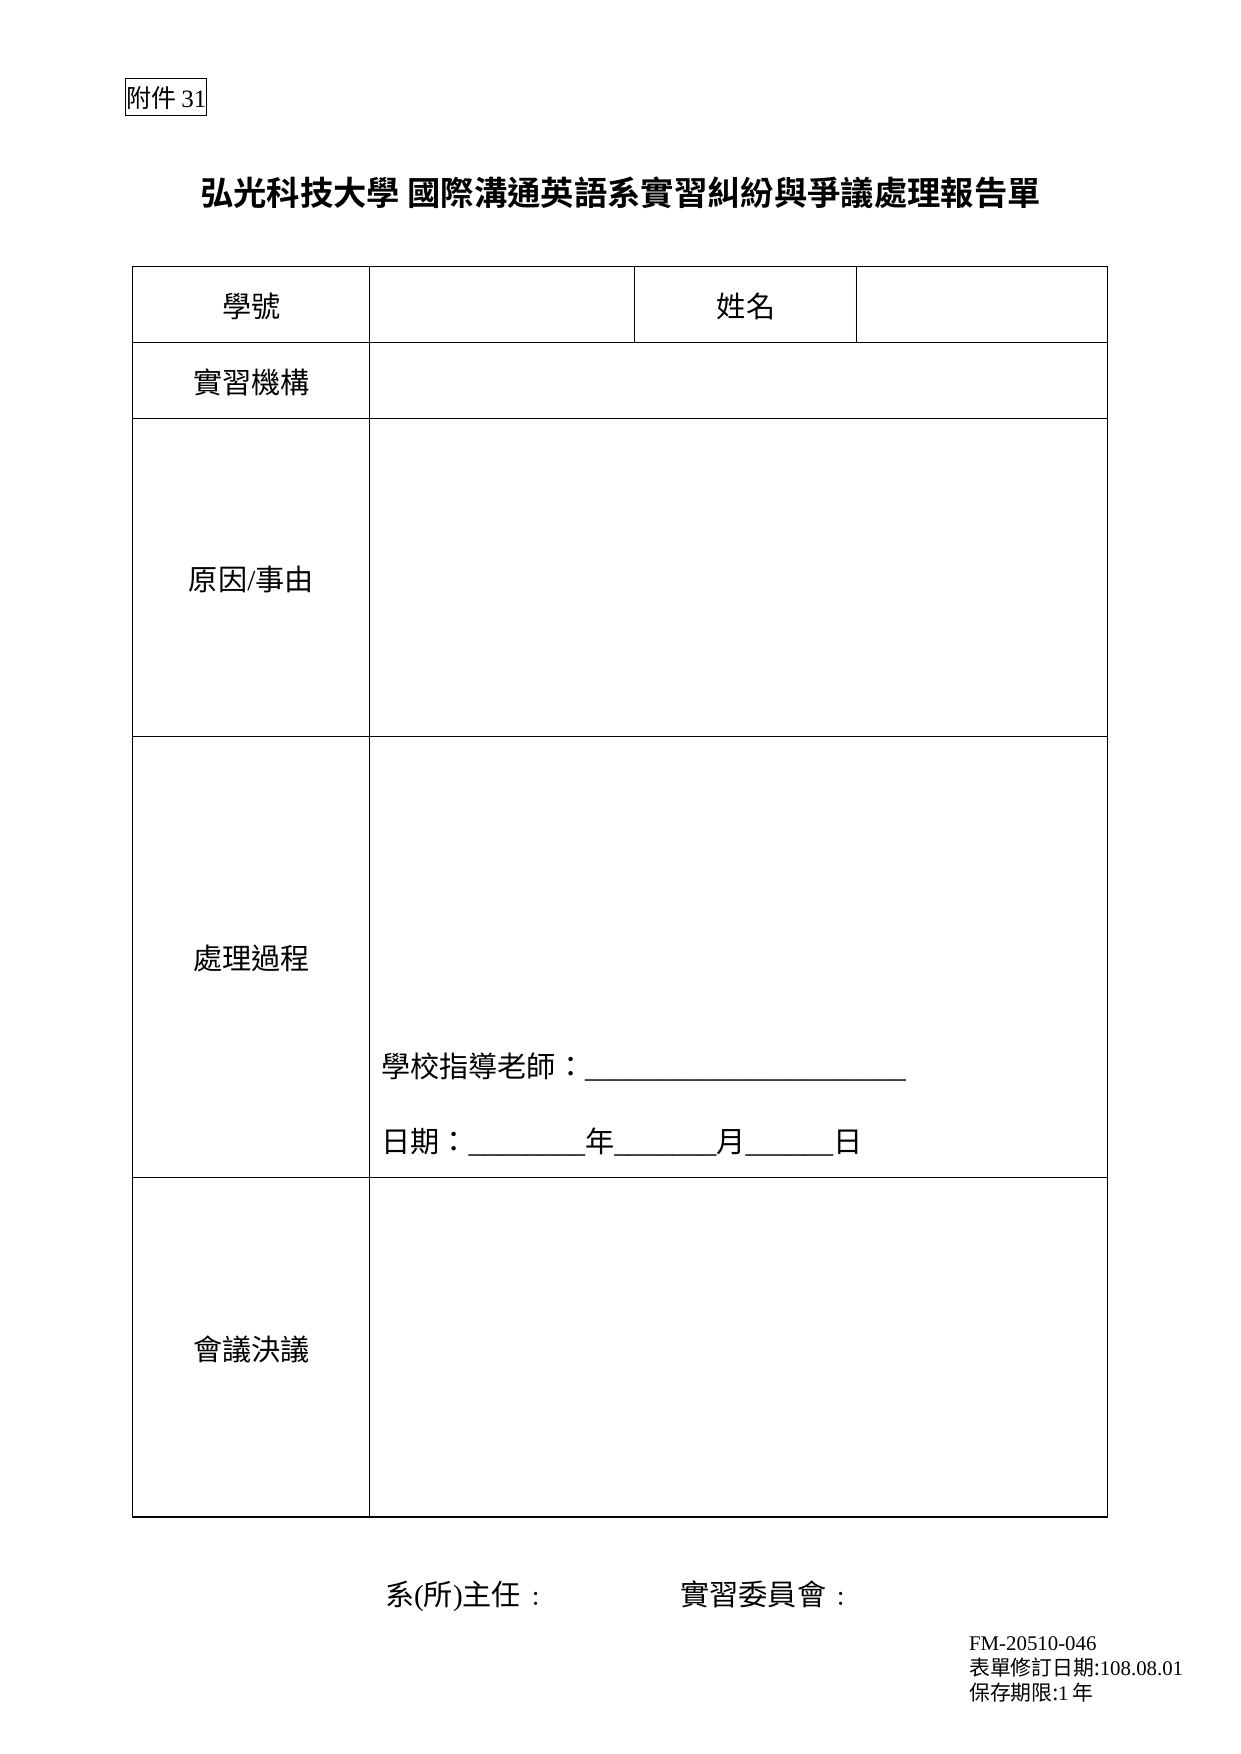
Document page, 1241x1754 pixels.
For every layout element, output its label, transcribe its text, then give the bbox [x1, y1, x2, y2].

text 表單修訂日期:108.08.01 [969, 1656, 1192, 1681]
table_cell [370, 419, 1107, 736]
table_cell [370, 1178, 1107, 1516]
table_cell 會議決議 [133, 1178, 369, 1516]
table_cell [370, 343, 1107, 418]
table_cell 處理過程 [133, 737, 369, 1177]
text 附件31 [125, 59, 1165, 134]
text 保存期限:1年 [969, 1681, 1192, 1706]
table_header [370, 267, 634, 342]
text 弘光科技大學 國際溝通英語系實習糾紛與爭議處理報告單 [75, 153, 1165, 228]
table_cell 原因/事由 [133, 419, 369, 736]
table_cell 學校指導老師：______________________ 日期：________年_______月______日 [370, 737, 1107, 1177]
table_header [857, 267, 1107, 342]
text FM-20510-046 [969, 1631, 1192, 1656]
table_cell 實習機構 [133, 343, 369, 418]
table_header 姓名 [635, 267, 856, 342]
text 系(所)主任﹕ 實習委員會﹕ [75, 1555, 1165, 1630]
table_header 學號 [133, 267, 369, 342]
